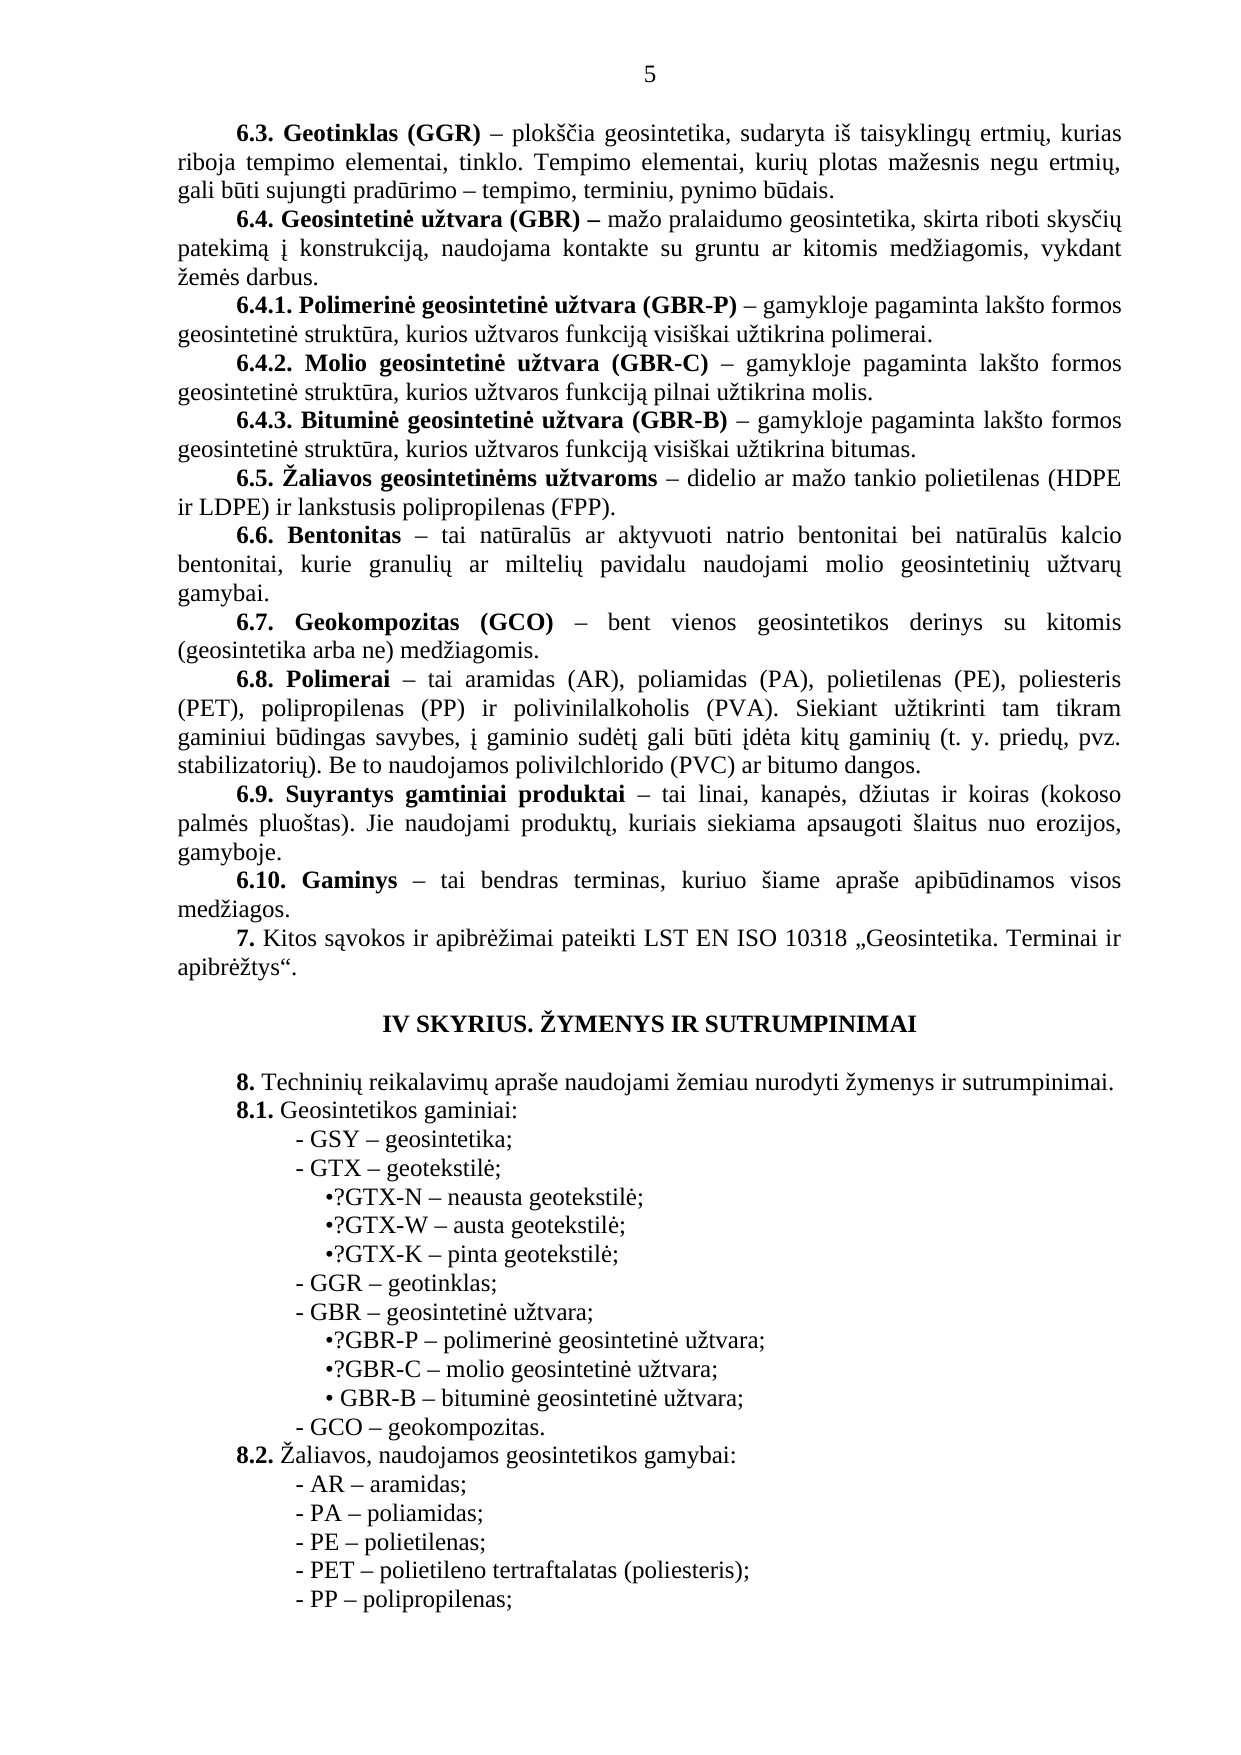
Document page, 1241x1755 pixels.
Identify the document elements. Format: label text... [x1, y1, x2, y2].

text - GGR – geotinklas; [177, 1268, 1122, 1297]
text 6.4.2. Molio geosintetinė užtvara (GBR-C) – gamykloje pagaminta lakšto formos geosintetinė struktūra, kurios užtvaros funkciją pilnai užtikrina molis. [177, 348, 1122, 406]
text IV SKYRIUS. ŽYMENYS IR SUTRUMPINIMAI [177, 1009, 1122, 1038]
text 8. Techninių reikalavimų apraše naudojami žemiau nurodyti žymenys ir sutrumpinimai. [177, 1067, 1122, 1096]
text 6.10. Gaminys – tai bendras terminas, kuriuo šiame apraše apibūdinamos visos medžiagos. [177, 866, 1122, 923]
text •GTX-N – neausta geotekstilė; [177, 1182, 1122, 1211]
text - GBR – geosintetinė užtvara; [177, 1297, 1122, 1326]
text 6.5. Žaliavos geosintetinėms užtvaroms – didelio ar mažo tankio polietilenas (HDPE ir LDPE) ir lankstusis polipropilenas (FPP). [177, 463, 1122, 521]
text 7. Kitos sąvokos ir apibrėžimai pateikti LST EN ISO 10318 „Geosintetika. Terminai ir apibrėžtys“. [177, 923, 1122, 981]
text - GCO – geokompozitas. [177, 1412, 1122, 1441]
text •GBR-P – polimerinė geosintetinė užtvara; [177, 1326, 1122, 1354]
text 6.4. Geosintetinė užtvara (GBR) – mažo pralaidumo geosintetika, skirta riboti skysčių patekimą į konstrukciją, naudojama kontakte su gruntu ar kitomis medžiagomis, vykdant žemės darbus. [177, 204, 1122, 291]
text - PP – polipropilenas; [177, 1584, 1122, 1613]
text - AR – aramidas; [177, 1469, 1122, 1498]
text - GSY – geosintetika; [177, 1124, 1122, 1153]
text - GTX – geotekstilė; [177, 1153, 1122, 1182]
text 6.8. Polimerai – tai aramidas (AR), poliamidas (PA), polietilenas (PE), poliesteris (PET), polipropilenas (PP) ir polivinilalkoholis (PVA). Siekiant užtikrinti tam tikram gaminiui būdingas savybes, į gaminio sudėtį gali būti įdėta kitų gaminių (t. y. priedų, pvz. stabilizatorių). Be to naudojamos polivilchlorido (PVC) ar bitumo dangos. [177, 664, 1122, 779]
text 8.1. Geosintetikos gaminiai: [177, 1096, 1122, 1124]
text 8.2. Žaliavos, naudojamos geosintetikos gamybai: [177, 1441, 1122, 1469]
text 6.3. Geotinklas (GGR) – plokščia geosintetika, sudaryta iš taisyklingų ertmių, kurias riboja tempimo elementai, tinklo. Tempimo elementai, kurių plotas mažesnis negu ertmių, gali būti sujungti pradūrimo – tempimo, terminiu, pynimo būdais. [177, 118, 1122, 204]
text - PA – poliamidas; [177, 1498, 1122, 1527]
text •GTX-W – austa geotekstilė; [177, 1211, 1122, 1239]
text 6.6. Bentonitas – tai natūralūs ar aktyvuoti natrio bentonitai bei natūralūs kalcio bentonitai, kurie granulių ar miltelių pavidalu naudojami molio geosintetinių užtvarų gamybai. [177, 521, 1122, 607]
text - PET – polietileno tertraftalatas (poliesteris); [177, 1556, 1122, 1584]
text •GBR-C – molio geosintetinė užtvara; [177, 1354, 1122, 1383]
text •GTX-K – pinta geotekstilė; [177, 1239, 1122, 1268]
text • GBR-B – bituminė geosintetinė užtvara; [177, 1383, 1122, 1412]
text - PE – polietilenas; [177, 1527, 1122, 1556]
text 6.7. Geokompozitas (GCO) – bent vienos geosintetikos derinys su kitomis (geosintetika arba ne) medžiagomis. [177, 607, 1122, 664]
text 6.4.1. Polimerinė geosintetinė užtvara (GBR-P) – gamykloje pagaminta lakšto formos geosintetinė struktūra, kurios užtvaros funkciją visiškai užtikrina polimerai. [177, 291, 1122, 348]
text 6.4.3. Bituminė geosintetinė užtvara (GBR-B) – gamykloje pagaminta lakšto formos geosintetinė struktūra, kurios užtvaros funkciją visiškai užtikrina bitumas. [177, 406, 1122, 463]
text 6.9. Suyrantys gamtiniai produktai – tai linai, kanapės, džiutas ir koiras (kokoso palmės pluoštas). Jie naudojami produktų, kuriais siekiama apsaugoti šlaitus nuo erozijos, gamyboje. [177, 779, 1122, 866]
